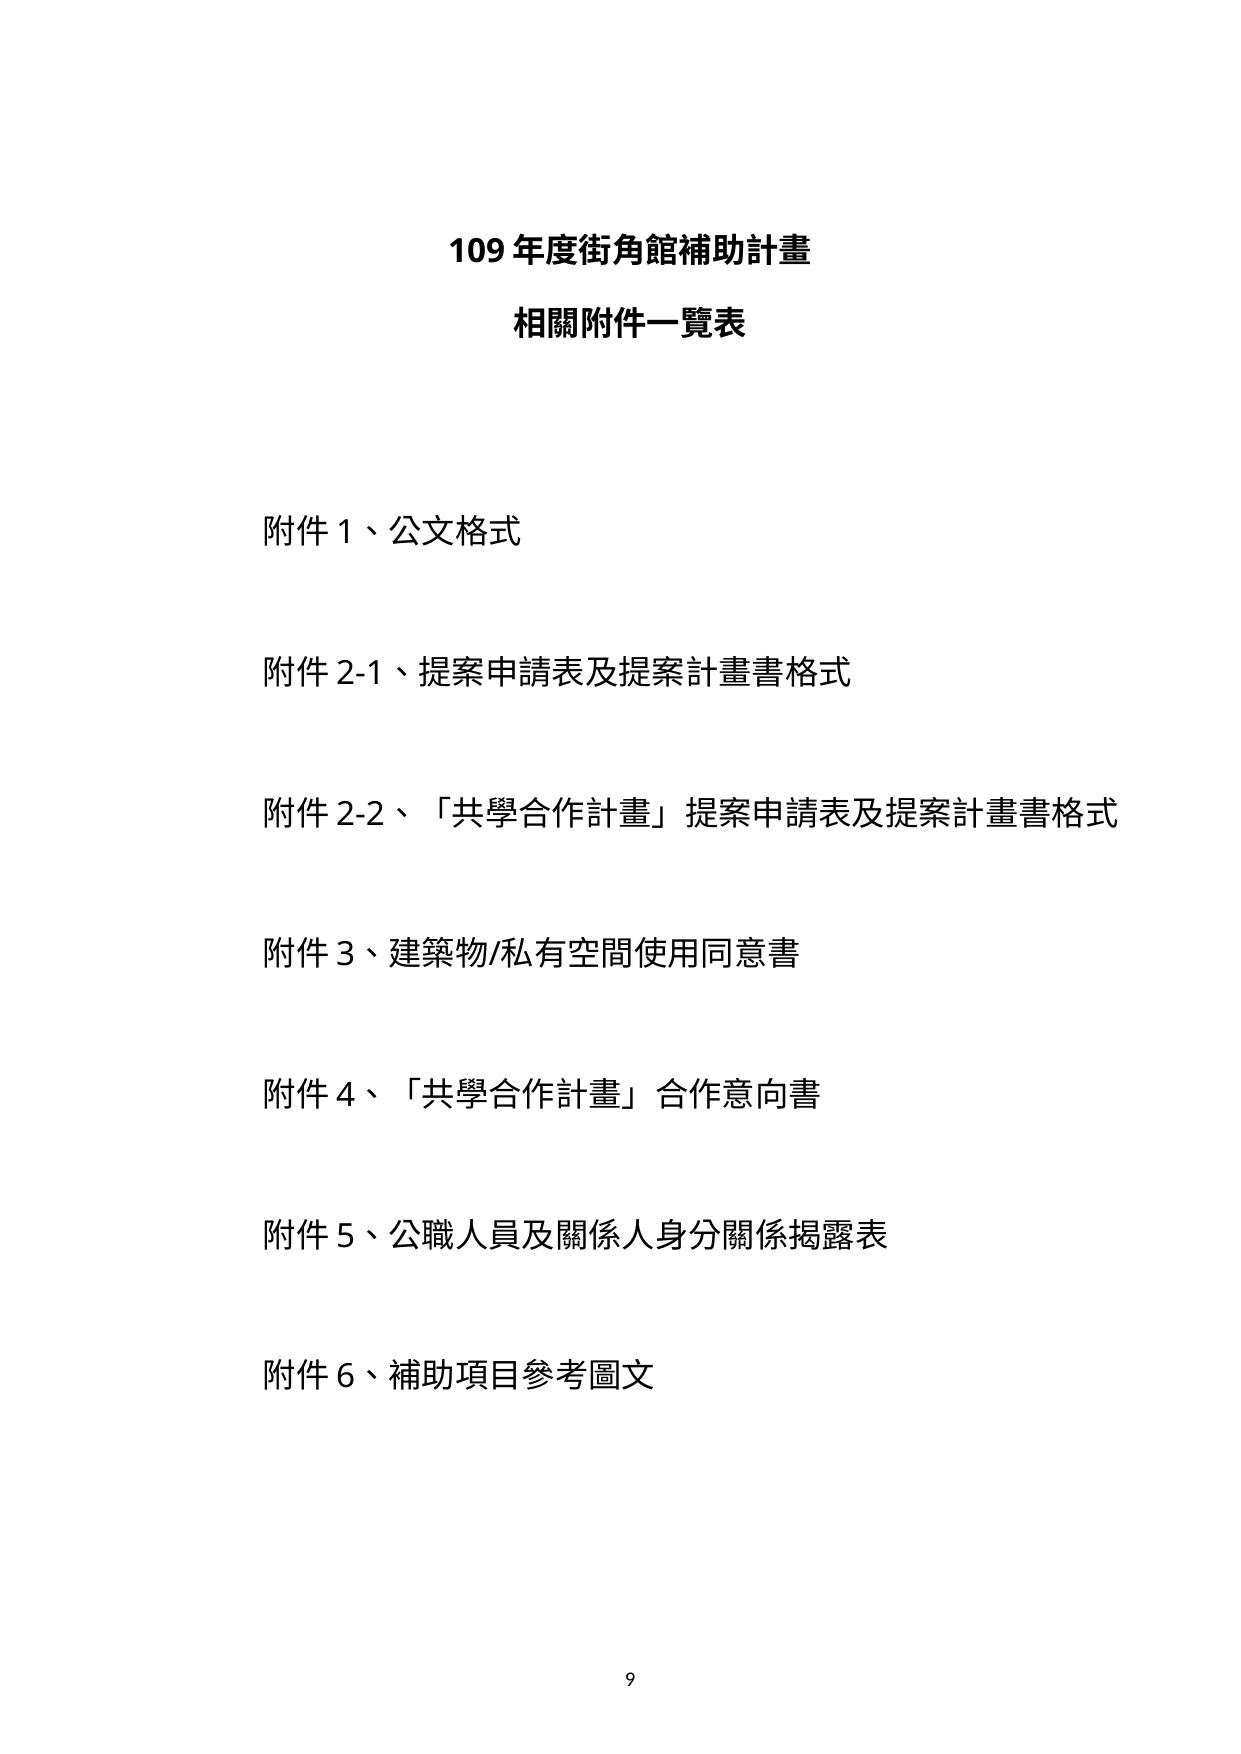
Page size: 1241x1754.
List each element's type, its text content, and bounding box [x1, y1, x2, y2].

text 附件4、「共學合作計畫」合作意向書 [262, 1068, 1122, 1116]
text 附件2-1、提案申請表及提案計畫書格式 [262, 646, 1122, 694]
text 附件1、公文格式 [262, 505, 1122, 553]
text 相關附件一覽表 [137, 296, 1122, 344]
text 附件3、建築物/私有空間使用同意書 [262, 927, 1122, 975]
text 附件2-2、「共學合作計畫」提案申請表及提案計畫書格式 [262, 786, 1122, 835]
text 附件6、補助項目參考圖文 [262, 1349, 1122, 1398]
text 附件5、公職人員及關係人身分關係揭露表 [262, 1208, 1122, 1257]
text 109年度街角館補助計畫 [137, 224, 1122, 272]
